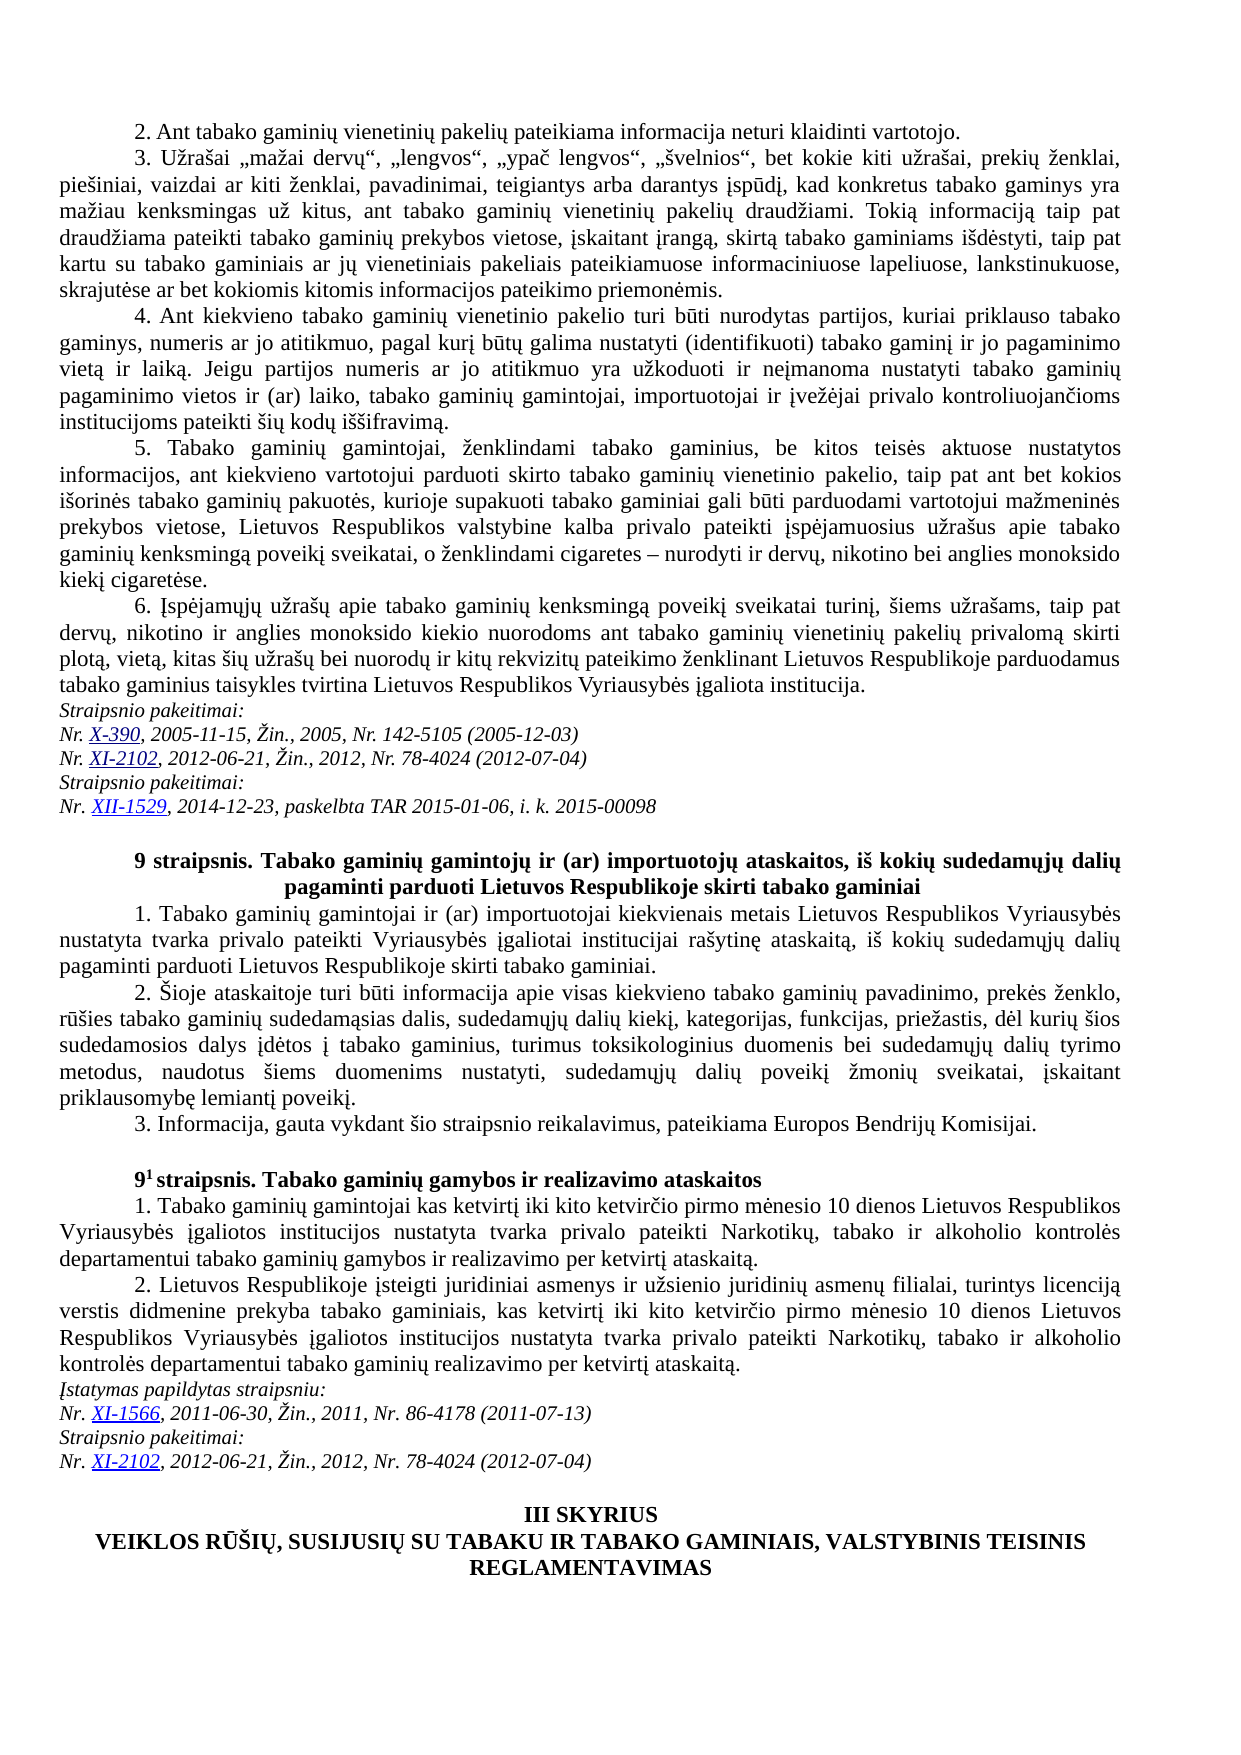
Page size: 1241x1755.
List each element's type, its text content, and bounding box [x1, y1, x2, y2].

text Straipsnio pakeitimai: [59, 698, 1122, 722]
text Straipsnio pakeitimai: [59, 1424, 1122, 1449]
text 3. Užrašai „mažai dervų“, „lengvos“, „ypač lengvos“, „švelnios“, bet kokie kiti užrašai, prekių ženklai, piešiniai, vaizdai ar kiti ženklai, pavadinimai, teigiantys arba darantys įspūdį, kad konkretus tabako gaminys yra mažiau kenksmingas už kitus, ant tabako gaminių vienetinių pakelių draudžiami. Tokią informaciją taip pat draudžiama pateikti tabako gaminių prekybos vietose, įskaitant įrangą, skirtą tabako gaminiams išdėstyti, taip pat kartu su tabako gaminiais ar jų vienetiniais pakeliais pateikiamuose informaciniuose lapeliuose, lankstinukuose, skrajutėse ar bet kokiomis kitomis informacijos pateikimo priemonėmis. [59, 144, 1122, 303]
text Nr. XI-2102, 2012-06-21, Žin., 2012, Nr. 78-4024 (2012-07-04) [59, 1449, 1122, 1473]
text Nr. XII-1529, 2014-12-23, paskelbta TAR 2015-01-06, i. k. 2015-00098 [59, 794, 1122, 818]
text 2. Šioje ataskaitoje turi būti informacija apie visas kiekvieno tabako gaminių pavadinimo, prekės ženklo, rūšies tabako gaminių sudedamąsias dalis, sudedamųjų dalių kiekį, kategorijas, funkcijas, priežastis, dėl kurių šios sudedamosios dalys įdėtos į tabako gaminius, turimus toksikologinius duomenis bei sudedamųjų dalių tyrimo metodus, naudotus šiems duomenims nustatyti, sudedamųjų dalių poveikį žmonių sveikatai, įskaitant priklausomybę lemiantį poveikį. [59, 979, 1122, 1111]
text 9 straipsnis. Tabako gaminių gamintojų ir (ar) importuotojų ataskaitos, iš kokių sudedamųjų dalių pagaminti parduoti Lietuvos Respublikoje skirti tabako gaminiai [134, 847, 1122, 900]
text 4. Ant kiekvieno tabako gaminių vienetinio pakelio turi būti nurodytas partijos, kuriai priklauso tabako gaminys, numeris ar jo atitikmuo, pagal kurį būtų galima nustatyti (identifikuoti) tabako gaminį ir jo pagaminimo vietą ir laiką. Jeigu partijos numeris ar jo atitikmuo yra užkoduoti ir neįmanoma nustatyti tabako gaminių pagaminimo vietos ir (ar) laiko, tabako gaminių gamintojai, importuotojai ir įvežėjai privalo kontroliuojančioms institucijoms pateikti šių kodų iššifravimą. [59, 303, 1122, 434]
text 1. Tabako gaminių gamintojai kas ketvirtį iki kito ketvirčio pirmo mėnesio 10 dienos Lietuvos Respublikos Vyriausybės įgaliotos institucijos nustatyta tvarka privalo pateikti Narkotikų, tabako ir alkoholio kontrolės departamentui tabako gaminių gamybos ir realizavimo per ketvirtį ataskaitą. [59, 1192, 1122, 1271]
text 1. Tabako gaminių gamintojai ir (ar) importuotojai kiekvienais metais Lietuvos Respublikos Vyriausybės nustatyta tvarka privalo pateikti Vyriausybės įgaliotai institucijai rašytinę ataskaitą, iš kokių sudedamųjų dalių pagaminti parduoti Lietuvos Respublikoje skirti tabako gaminiai. [59, 900, 1122, 979]
text 2. Ant tabako gaminių vienetinių pakelių pateikiama informacija neturi klaidinti vartotojo. [59, 118, 1122, 144]
text Įstatymas papildytas straipsniu: [59, 1376, 1122, 1401]
subtitle VEIKLos RŪŠIŲ, SUSIJUSIŲ SU TABAKU IR TABAKO GAMINIAIS, VALSTYBINIS TEISINIS REGLamentavimas [59, 1528, 1122, 1581]
text 3. Informacija, gauta vykdant šio straipsnio reikalavimus, pateikiama Europos Bendrijų Komisijai. [59, 1111, 1122, 1137]
text 5. Tabako gaminių gamintojai, ženklindami tabako gaminius, be kitos teisės aktuose nustatytos informacijos, ant kiekvieno vartotojui parduoti skirto tabako gaminių vienetinio pakelio, taip pat ant bet kokios išorinės tabako gaminių pakuotės, kurioje supakuoti tabako gaminiai gali būti parduodami vartotojui mažmeninės prekybos vietose, Lietuvos Respublikos valstybine kalba privalo pateikti įspėjamuosius užrašus apie tabako gaminių kenksmingą poveikį sveikatai, o ženklindami cigaretes – nurodyti ir dervų, nikotino bei anglies monoksido kiekį cigaretėse. [59, 434, 1122, 592]
text 2. Lietuvos Respublikoje įsteigti juridiniai asmenys ir užsienio juridinių asmenų filialai, turintys licenciją verstis didmenine prekyba tabako gaminiais, kas ketvirtį iki kito ketvirčio pirmo mėnesio 10 dienos Lietuvos Respublikos Vyriausybės įgaliotos institucijos nustatyta tvarka privalo pateikti Narkotikų, tabako ir alkoholio kontrolės departamentui tabako gaminių realizavimo per ketvirtį ataskaitą. [59, 1271, 1122, 1376]
text Nr. X-390, 2005-11-15, Žin., 2005, Nr. 142-5105 (2005-12-03) [59, 722, 1122, 746]
text Nr. XI-2102, 2012-06-21, Žin., 2012, Nr. 78-4024 (2012-07-04) [59, 746, 1122, 770]
text 91 straipsnis. Tabako gaminių gamybos ir realizavimo ataskaitos [59, 1166, 1122, 1192]
text Nr. XI-1566, 2011-06-30, Žin., 2011, Nr. 86-4178 (2011-07-13) [59, 1401, 1122, 1424]
subtitle III SKYRIUS [59, 1501, 1122, 1528]
text Straipsnio pakeitimai: [59, 770, 1122, 794]
text 6. Įspėjamųjų užrašų apie tabako gaminių kenksmingą poveikį sveikatai turinį, šiems užrašams, taip pat dervų, nikotino ir anglies monoksido kiekio nuorodoms ant tabako gaminių vienetinių pakelių privalomą skirti plotą, vietą, kitas šių užrašų bei nuorodų ir kitų rekvizitų pateikimo ženklinant Lietuvos Respublikoje parduodamus tabako gaminius taisykles tvirtina Lietuvos Respublikos Vyriausybės įgaliota institucija. [59, 592, 1122, 698]
